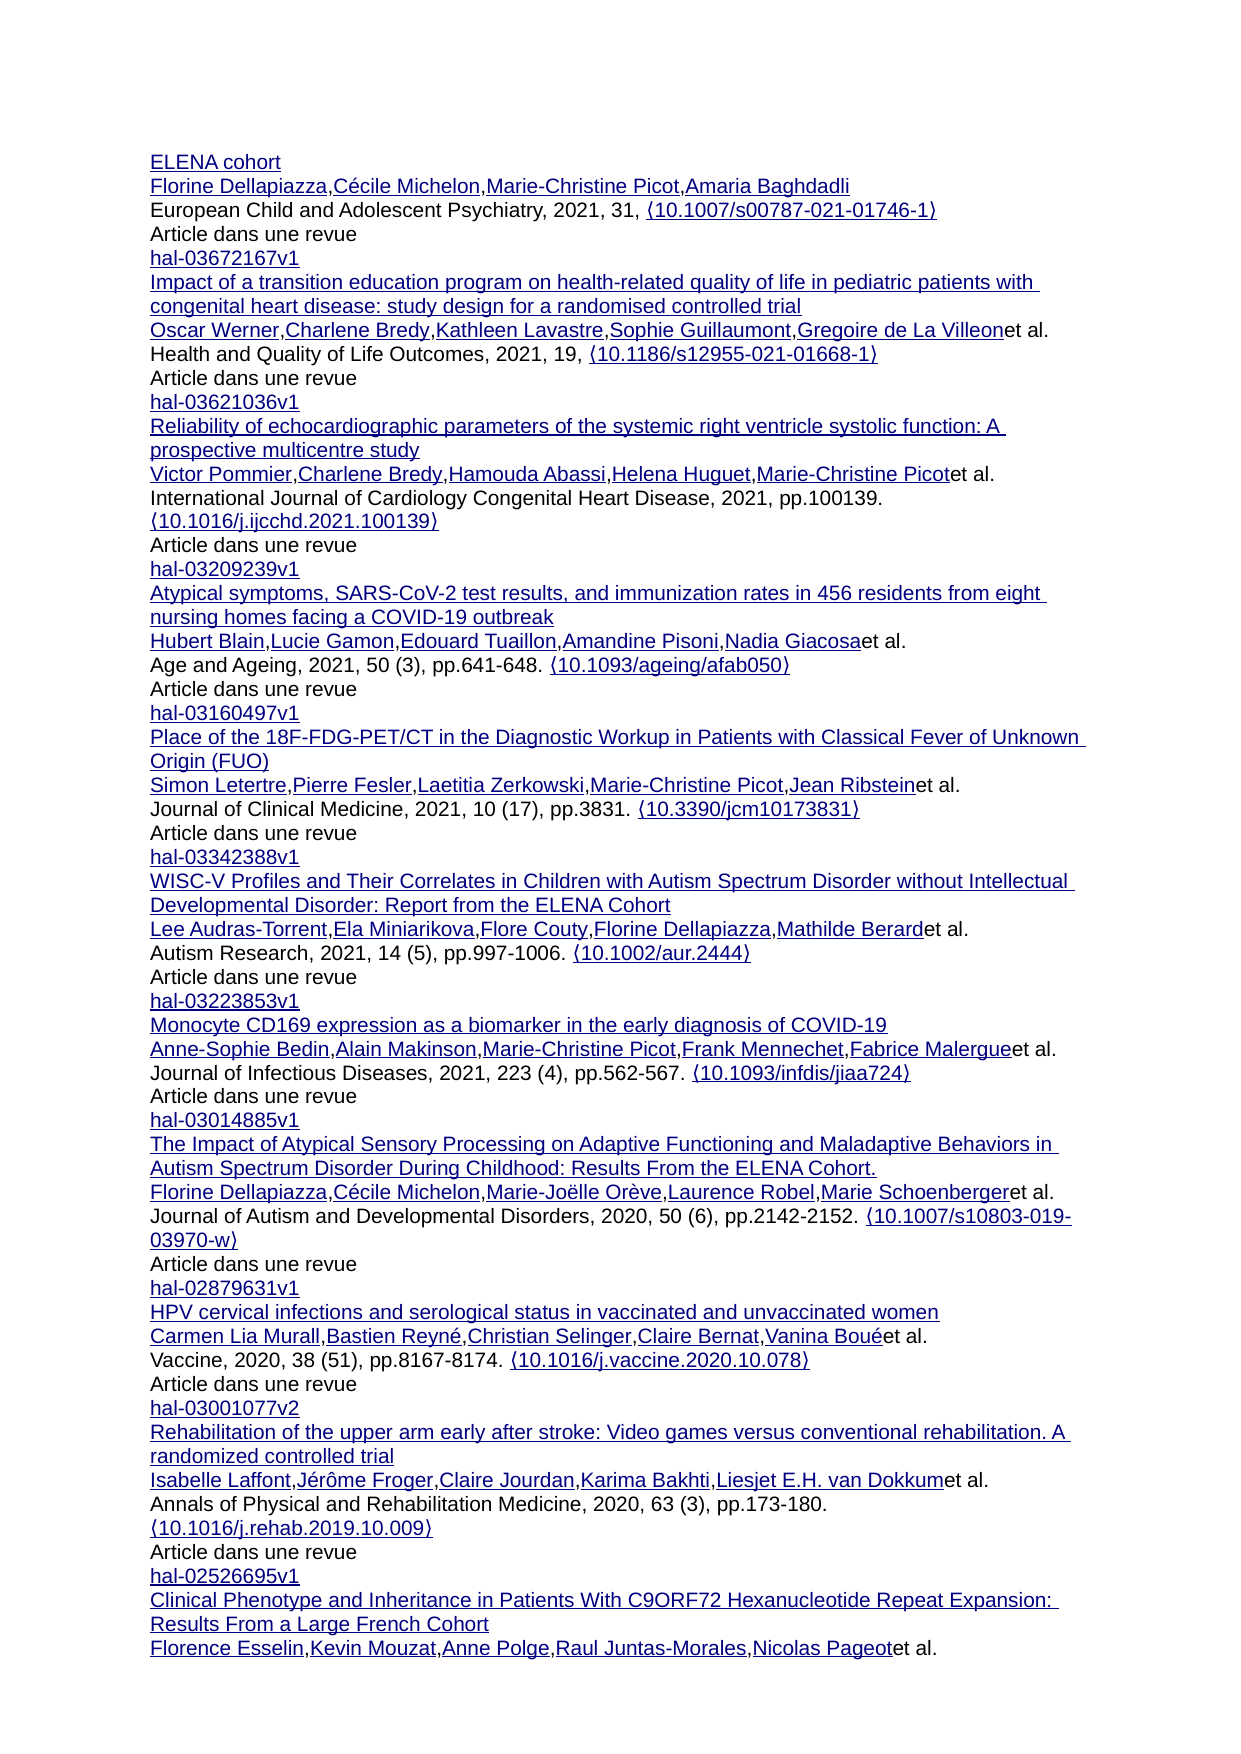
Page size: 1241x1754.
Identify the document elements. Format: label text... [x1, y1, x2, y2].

table_cell Reliability of echocardiographic parameters of the systemic right ventricle systolic function: A prospective multicentre study Victor Pommier,Charlene Bredy,Hamouda Abassi,Helena Huguet,Marie-Christine Picotet al. International Journal of Cardiology Congenital Heart Disease, 2021, pp.100139. ⟨10.1016/j.ijcchd.2021.100139⟩ Article dans une revue hal-03209239v1 [150, 414, 1090, 581]
table_cell The Impact of Atypical Sensory Processing on Adaptive Functioning and Maladaptive Behaviors in Autism Spectrum Disorder During Childhood: Results From the ELENA Cohort. Florine Dellapiazza,Cécile Michelon,Marie-Joëlle Orève,Laurence Robel,Marie Schoenbergeret al. Journal of Autism and Developmental Disorders, 2020, 50 (6), pp.2142-2152. ⟨10.1007/s10803-019-03970-w⟩ Article dans une revue hal-02879631v1 [150, 1132, 1090, 1300]
table_cell Monocyte CD169 expression as a biomarker in the early diagnosis of COVID-19 Anne-Sophie Bedin,Alain Makinson,Marie-Christine Picot,Frank Mennechet,Fabrice Malergueet al. Journal of Infectious Diseases, 2021, 223 (4), pp.562-567. ⟨10.1093/infdis/jiaa724⟩ Article dans une revue hal-03014885v1 [150, 1013, 1090, 1132]
table_cell Impact of a transition education program on health-related quality of life in pediatric patients with congenital heart disease: study design for a randomised controlled trial Oscar Werner,Charlene Bredy,Kathleen Lavastre,Sophie Guillaumont,Gregoire de La Villeonet al. Health and Quality of Life Outcomes, 2021, 19, ⟨10.1186/s12955-021-01668-1⟩ Article dans une revue hal-03621036v1 [150, 270, 1090, 413]
table_cell Rehabilitation of the upper arm early after stroke: Video games versus conventional rehabilitation. A randomized controlled trial Isabelle Laffont,Jérôme Froger,Claire Jourdan,Karima Bakhti,Liesjet E.H. van Dokkumet al. Annals of Physical and Rehabilitation Medicine, 2020, 63 (3), pp.173-180. ⟨10.1016/j.rehab.2019.10.009⟩ Article dans une revue hal-02526695v1 [150, 1420, 1090, 1587]
table_cell ELENA cohort Florine Dellapiazza,Cécile Michelon,Marie-Christine Picot,Amaria Baghdadli European Child and Adolescent Psychiatry, 2021, 31, ⟨10.1007/s00787-021-01746-1⟩ Article dans une revue hal-03672167v1 [150, 150, 1090, 270]
table_cell Place of the 18F-FDG-PET/CT in the Diagnostic Workup in Patients with Classical Fever of Unknown Origin (FUO) Simon Letertre,Pierre Fesler,Laetitia Zerkowski,Marie-Christine Picot,Jean Ribsteinet al. Journal of Clinical Medicine, 2021, 10 (17), pp.3831. ⟨10.3390/jcm10173831⟩ Article dans une revue hal-03342388v1 [150, 725, 1090, 869]
table_cell Clinical Phenotype and Inheritance in Patients With C9ORF72 Hexanucleotide Repeat Expansion: Results From a Large French Cohort Florence Esselin,Kevin Mouzat,Anne Polge,Raul Juntas-Morales,Nicolas Pageotet al. [150, 1588, 1090, 1659]
table_cell Atypical symptoms, SARS-CoV-2 test results, and immunization rates in 456 residents from eight nursing homes facing a COVID-19 outbreak Hubert Blain,Lucie Gamon,Edouard Tuaillon,Amandine Pisoni,Nadia Giacosaet al. Age and Ageing, 2021, 50 (3), pp.641-648. ⟨10.1093/ageing/afab050⟩ Article dans une revue hal-03160497v1 [150, 581, 1090, 725]
table_cell WISC‐V Profiles and Their Correlates in Children with Autism Spectrum Disorder without Intellectual Developmental Disorder: Report from the ELENA Cohort Lee Audras-Torrent,Ela Miniarikova,Flore Couty,Florine Dellapiazza,Mathilde Berardet al. Autism Research, 2021, 14 (5), pp.997-1006. ⟨10.1002/aur.2444⟩ Article dans une revue hal-03223853v1 [150, 869, 1090, 1012]
table_cell HPV cervical infections and serological status in vaccinated and unvaccinated women Carmen Lia Murall,Bastien Reyné,Christian Selinger,Claire Bernat,Vanina Bouéet al. Vaccine, 2020, 38 (51), pp.8167-8174. ⟨10.1016/j.vaccine.2020.10.078⟩ Article dans une revue hal-03001077v2 [150, 1300, 1090, 1420]
